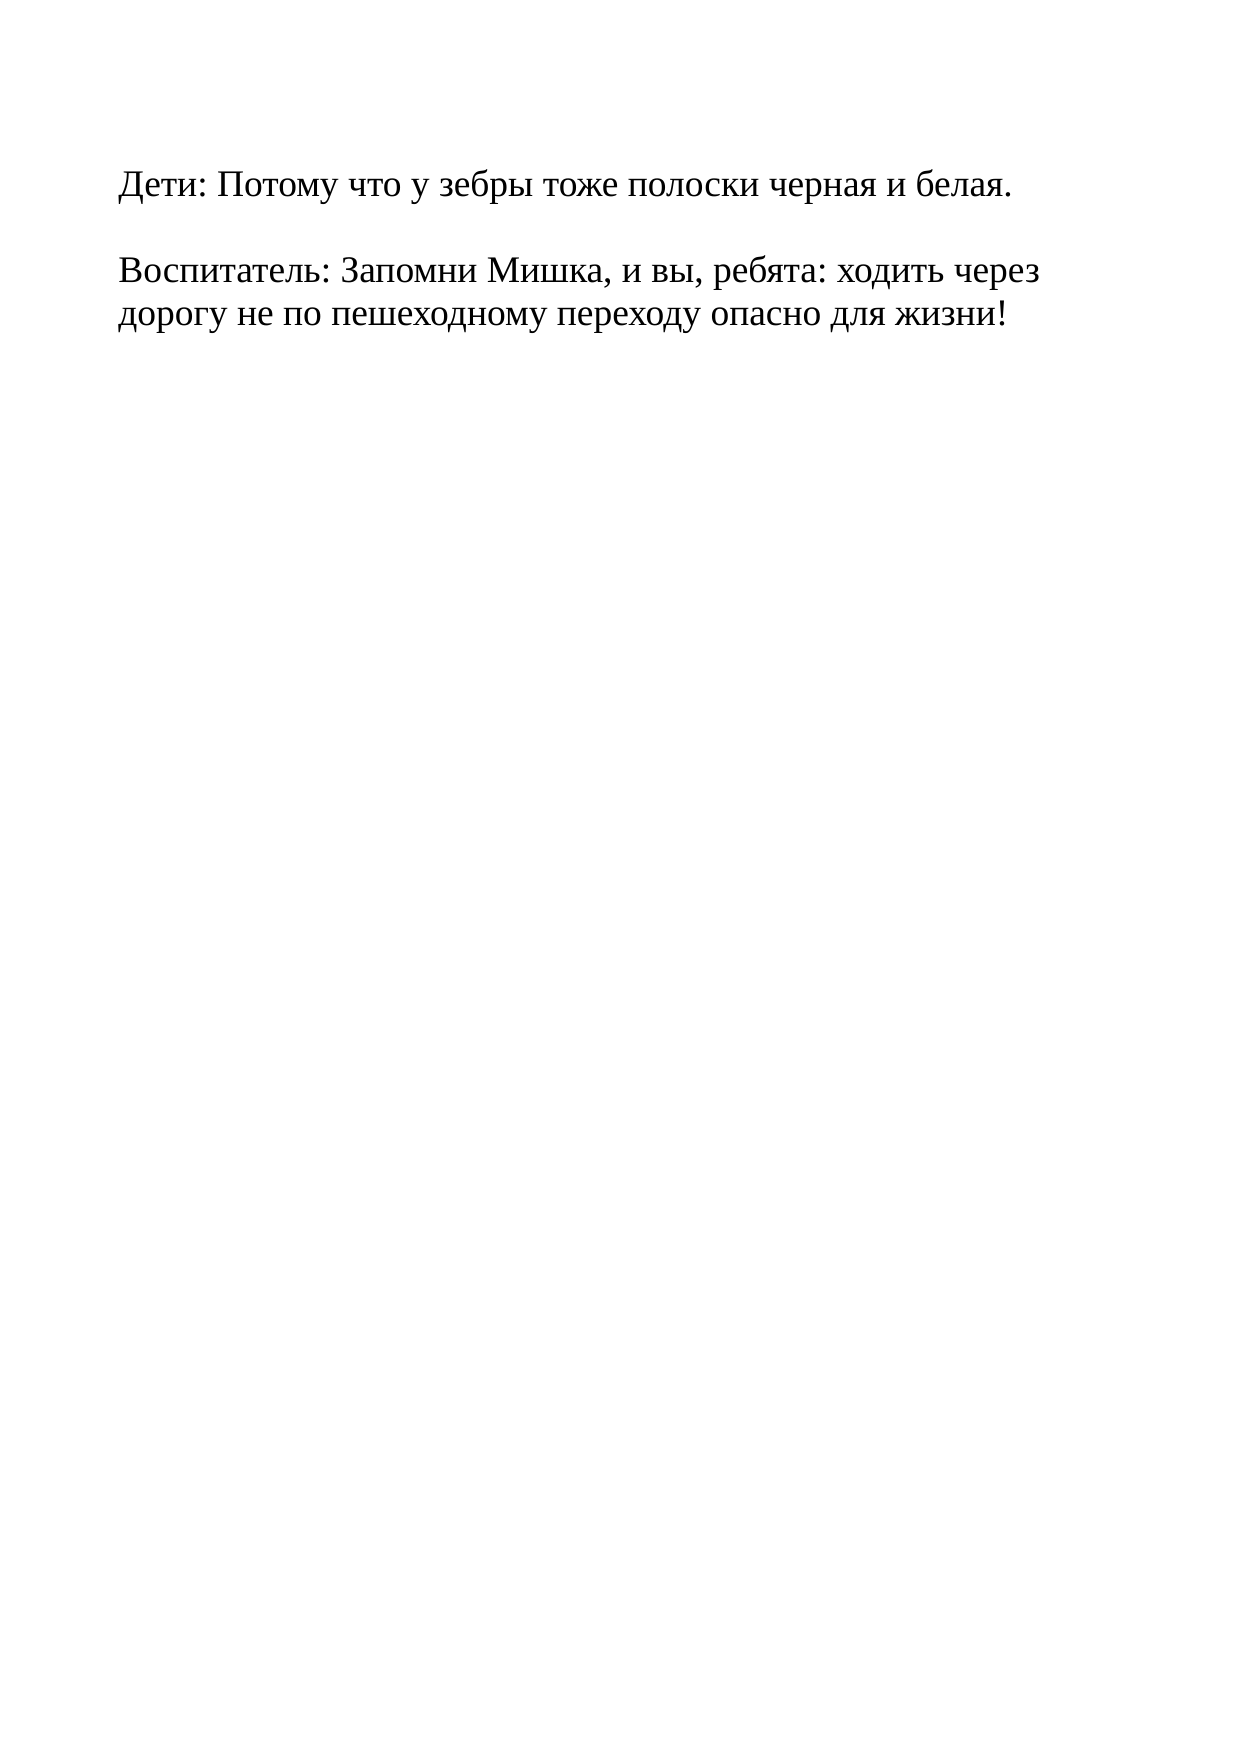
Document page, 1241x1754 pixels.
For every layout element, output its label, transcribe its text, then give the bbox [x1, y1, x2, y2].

text Воспитатель: Запомни Мишка, и вы, ребята: ходить через дорогу не по пешеходному переходу опасно для жизни! [118, 247, 1122, 334]
text Дети: Потому что у зебры тоже полоски черная и белая. [118, 161, 1122, 204]
